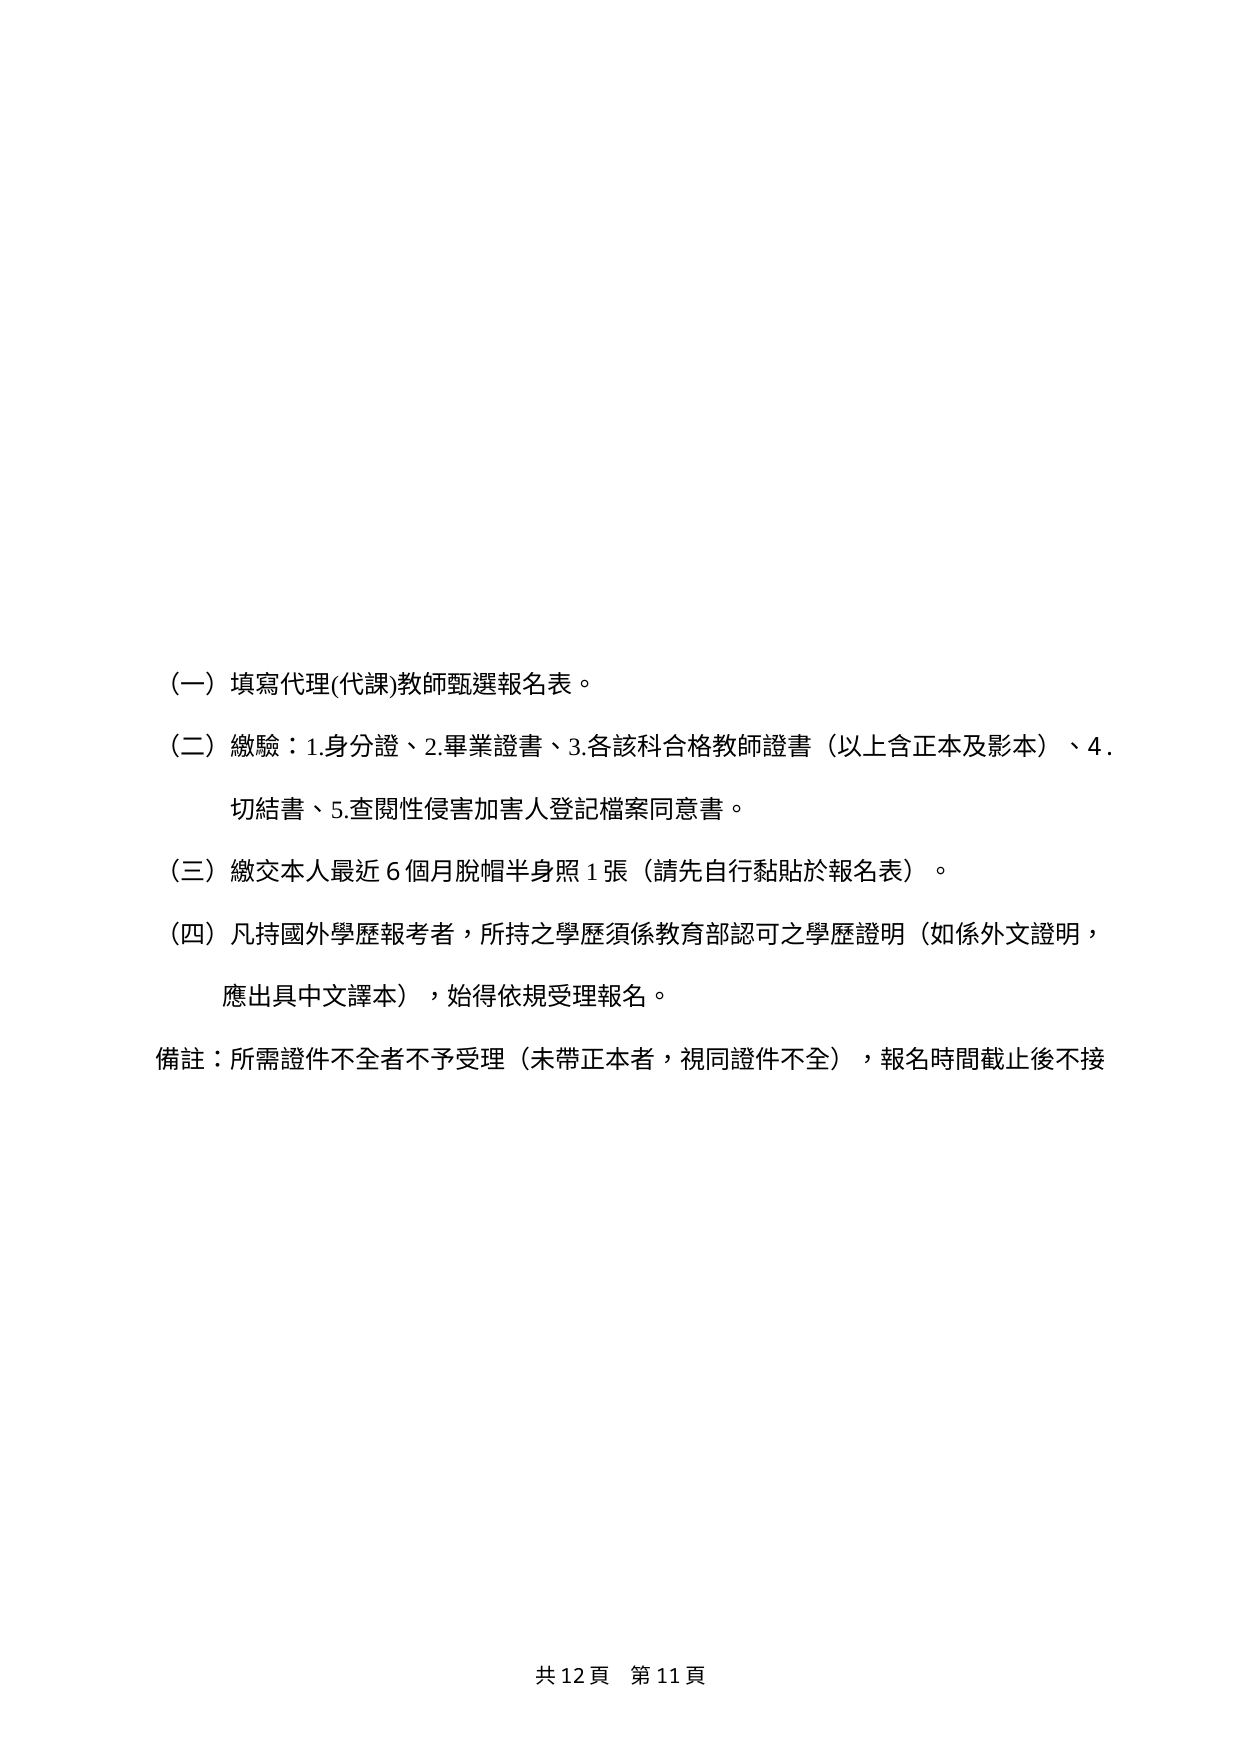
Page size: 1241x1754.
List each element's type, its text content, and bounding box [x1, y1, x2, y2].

text （一）填寫代理(代課)教師甄選報名表。 [118, 641, 1122, 703]
text （二）繳驗：1.身分證、2.畢業證書、3.各該科合格教師證書（以上含正本及影本）、4.切結書、5.查閱性侵害加害人登記檔案同意書。 [156, 703, 1122, 828]
text （三）繳交本人最近6個月脫帽半身照1張（請先自行黏貼於報名表）。 [156, 828, 1122, 891]
text （四）凡持國外學歷報考者，所持之學歷須係教育部認可之學歷證明（如係外文證明，應出具中文譯本），始得依規受理報名。 [156, 891, 1122, 1016]
text 備註：所需證件不全者不予受理（未帶正本者，視同證件不全），報名時間截止後不接 [156, 1016, 1122, 1078]
